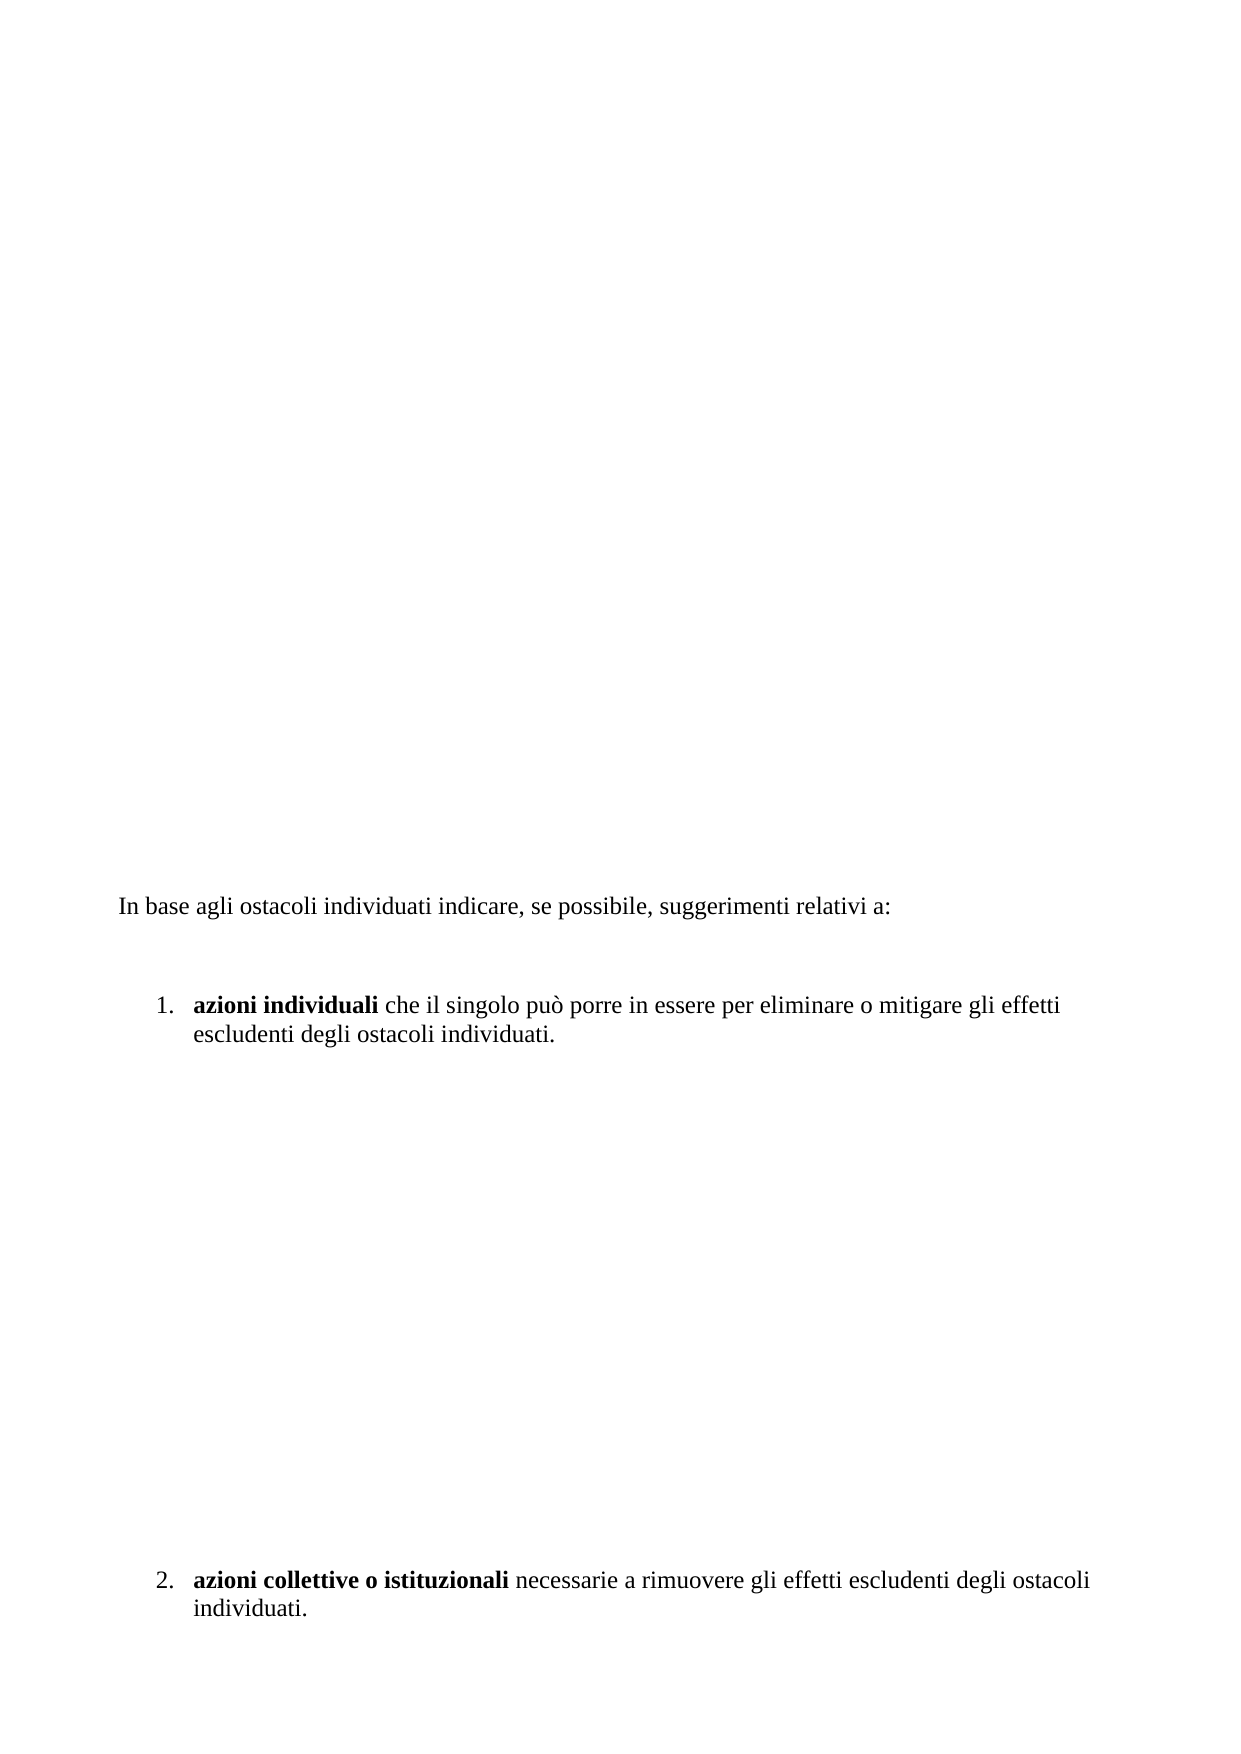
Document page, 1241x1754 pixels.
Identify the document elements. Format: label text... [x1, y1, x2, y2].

list azioni collettive o istituzionali necessarie a rimuovere gli effetti escludenti degli ostacoli individuati. [156, 1565, 1122, 1622]
text In base agli ostacoli individuati indicare, se possibile, suggerimenti relativi a: [118, 891, 1122, 920]
list azioni individuali che il singolo può porre in essere per eliminare o mitigare gli effetti escludenti degli ostacoli individuati. [156, 991, 1122, 1048]
